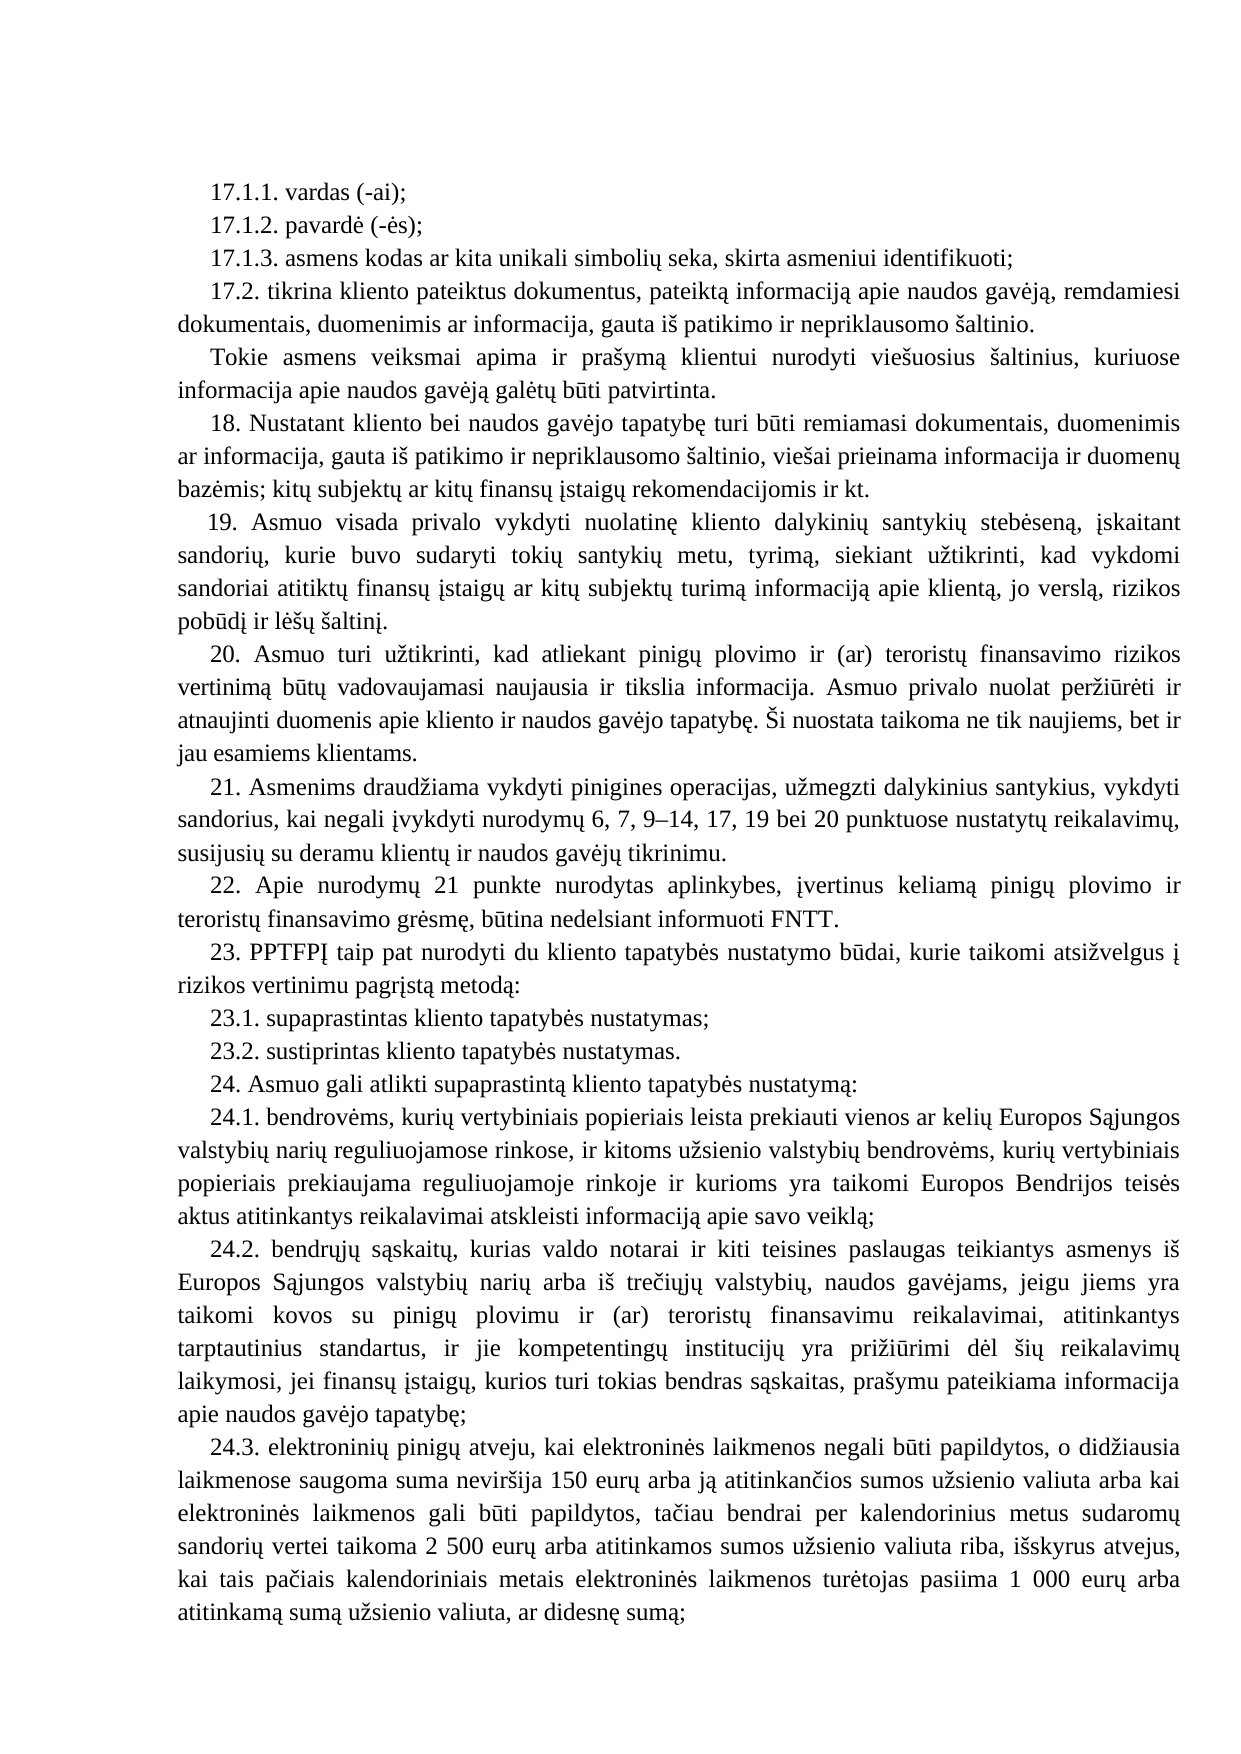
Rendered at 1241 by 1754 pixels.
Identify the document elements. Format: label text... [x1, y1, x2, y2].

text 23.2. sustiprintas kliento tapatybės nustatymas. [177, 1036, 1181, 1064]
text 24.3. elektroninių pinigų atveju, kai elektroninės laikmenos negali būti papildytos, o didžiausia laikmenose saugoma suma neviršija 150 eurų arba ją atitinkančios sumos užsienio valiuta arba kai elektroninės laikmenos gali būti papildytos, tačiau bendrai per kalendorinius metus sudaromų sandorių vertei taikoma 2 500 eurų arba atitinkamos sumos užsienio valiuta riba, išskyrus atvejus, kai tais pačiais kalendoriniais metais elektroninės laikmenos turėtojas pasiima 1 000 eurų arba atitinkamą sumą užsienio valiuta, ar didesnę sumą; [177, 1432, 1181, 1626]
text 17.2. tikrina kliento pateiktus dokumentus, pateiktą informaciją apie naudos gavėją, remdamiesi dokumentais, duomenimis ar informacija, gauta iš patikimo ir nepriklausomo šaltinio. [177, 276, 1181, 338]
text 19. Asmuo visada privalo vykdyti nuolatinę kliento dalykinių santykių stebėseną, įskaitant sandorių, kurie buvo sudaryti tokių santykių metu, tyrimą, siekiant užtikrinti, kad vykdomi sandoriai atitiktų finansų įstaigų ar kitų subjektų turimą informaciją apie klientą, jo verslą, rizikos pobūdį ir lėšų šaltinį. [177, 507, 1181, 635]
text Tokie asmens veiksmai apima ir prašymą klientui nurodyti viešuosius šaltinius, kuriuose informacija apie naudos gavėją galėtų būti patvirtinta. [177, 342, 1181, 404]
text 20. Asmuo turi užtikrinti, kad atliekant pinigų plovimo ir (ar) teroristų finansavimo rizikos vertinimą būtų vadovaujamasi naujausia ir tikslia informacija. Asmuo privalo nuolat peržiūrėti ir atnaujinti duomenis apie kliento ir naudos gavėjo tapatybę. Ši nuostata taikoma ne tik naujiems, bet ir jau esamiems klientams. [177, 639, 1181, 767]
text 24.1. bendrovėms, kurių vertybiniais popieriais leista prekiauti vienos ar kelių Europos Sąjungos valstybių narių reguliuojamose rinkose, ir kitoms užsienio valstybių bendrovėms, kurių vertybiniais popieriais prekiaujama reguliuojamoje rinkoje ir kurioms yra taikomi Europos Bendrijos teisės aktus atitinkantys reikalavimai atskleisti informaciją apie savo veiklą; [177, 1102, 1181, 1229]
text 22. Apie nurodymų 21 punkte nurodytas aplinkybes, įvertinus keliamą pinigų plovimo ir teroristų finansavimo grėsmę, būtina nedelsiant informuoti FNTT. [177, 871, 1181, 932]
text 23.1. supaprastintas kliento tapatybės nustatymas; [177, 1003, 1181, 1031]
text 18. Nustatant kliento bei naudos gavėjo tapatybę turi būti remiamasi dokumentais, duomenimis ar informacija, gauta iš patikimo ir nepriklausomo šaltinio, viešai prieinama informacija ir duomenų bazėmis; kitų subjektų ar kitų finansų įstaigų rekomendacijomis ir kt. [177, 408, 1181, 503]
text 21. Asmenims draudžiama vykdyti pinigines operacijas, užmegzti dalykinius santykius, vykdyti sandorius, kai negali įvykdyti nurodymų 6, 7, 9–14, 17, 19 bei 20 punktuose nustatytų reikalavimų, susijusių su deramu klientų ir naudos gavėjų tikrinimu. [177, 772, 1181, 866]
text 17.1.2. pavardė (-ės); [177, 210, 1181, 239]
text 24.2. bendrųjų sąskaitų, kurias valdo notarai ir kiti teisines paslaugas teikiantys asmenys iš Europos Sąjungos valstybių narių arba iš trečiųjų valstybių, naudos gavėjams, jeigu jiems yra taikomi kovos su pinigų plovimu ir (ar) teroristų finansavimu reikalavimai, atitinkantys tarptautinius standartus, ir jie kompetentingų institucijų yra prižiūrimi dėl šių reikalavimų laikymosi, jei finansų įstaigų, kurios turi tokias bendras sąskaitas, prašymu pateikiama informacija apie naudos gavėjo tapatybę; [177, 1234, 1181, 1428]
text 17.1.3. asmens kodas ar kita unikali simbolių seka, skirta asmeniui identifikuoti; [177, 243, 1181, 272]
text 17.1.1. vardas (-ai); [177, 177, 1181, 206]
text 23. PPTFPĮ taip pat nurodyti du kliento tapatybės nustatymo būdai, kurie taikomi atsižvelgus į rizikos vertinimu pagrįstą metodą: [177, 937, 1181, 998]
text 24. Asmuo gali atlikti supaprastintą kliento tapatybės nustatymą: [177, 1069, 1181, 1097]
